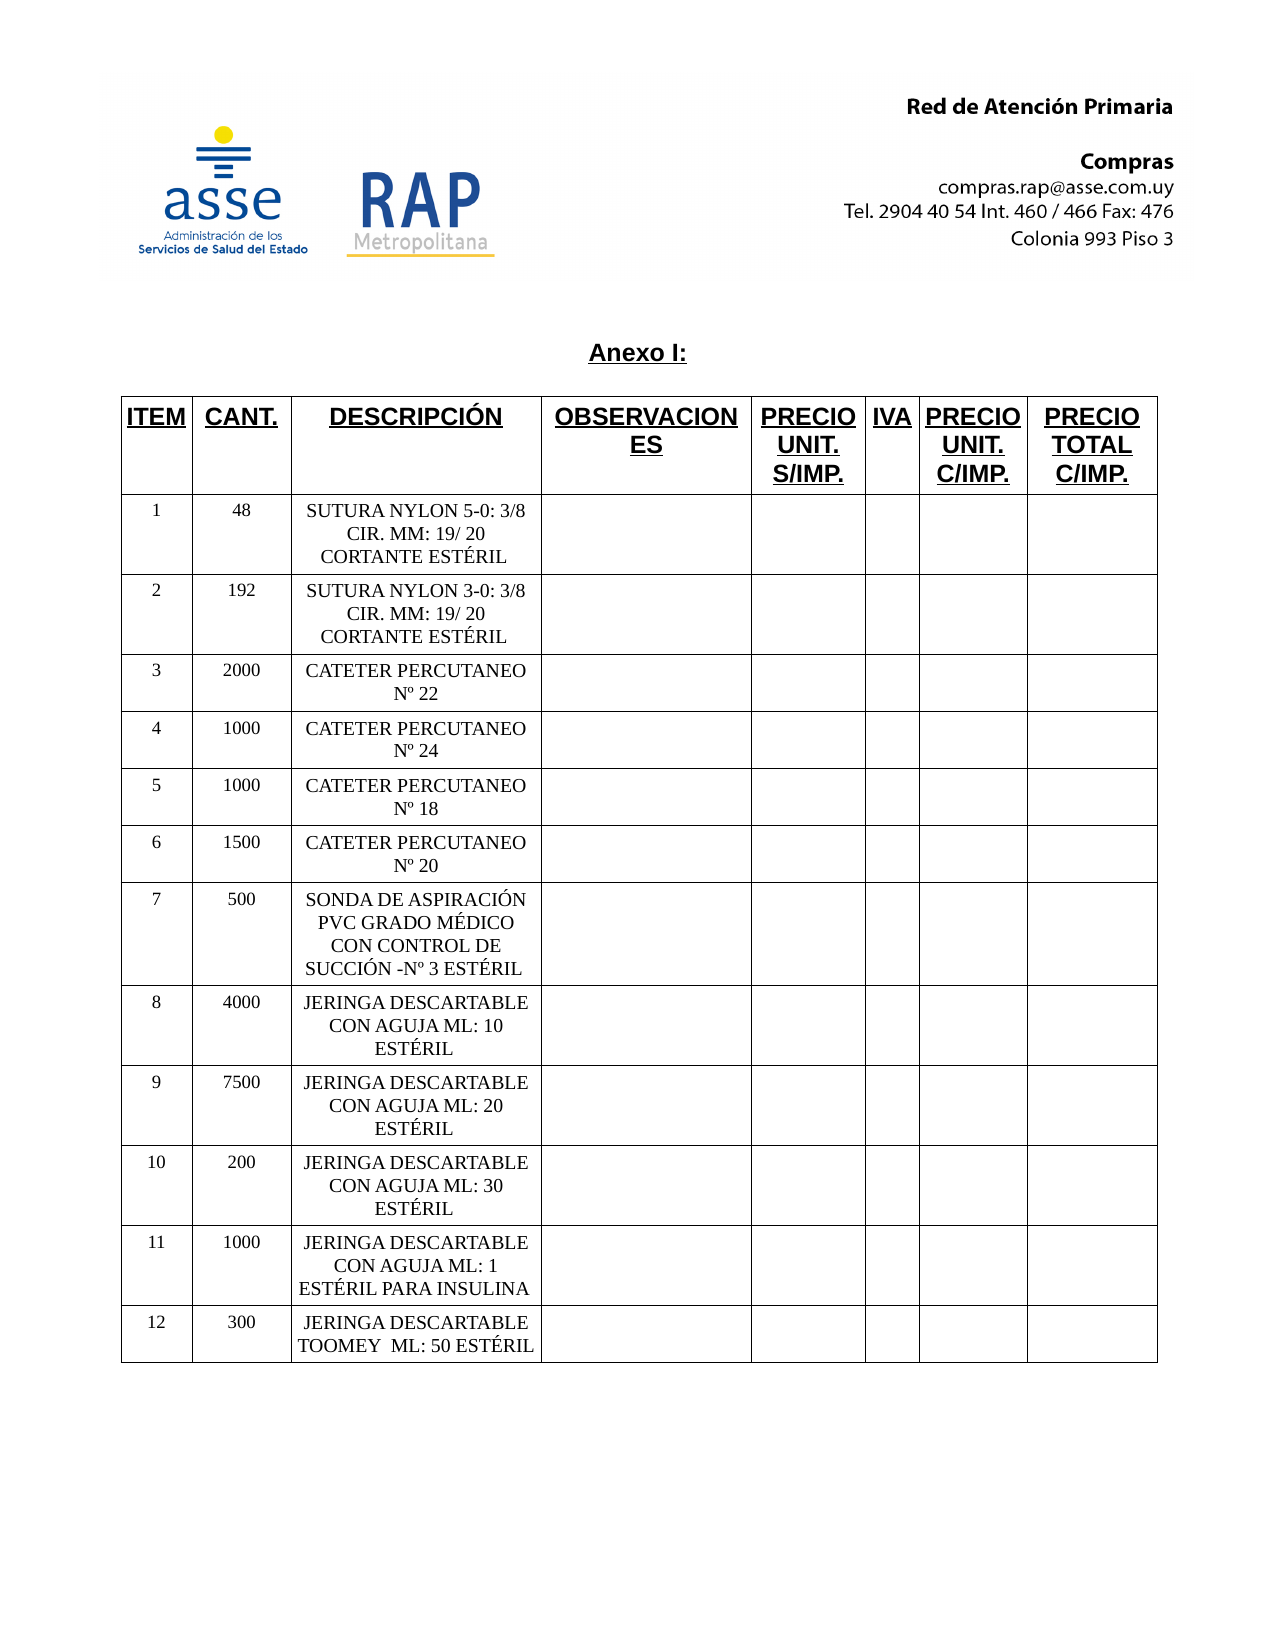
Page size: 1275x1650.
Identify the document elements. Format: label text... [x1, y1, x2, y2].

table_cell 500 [193, 883, 291, 985]
table_cell 8 [122, 986, 192, 1065]
table_cell CATETER PERCUTANEO Nº 24 [292, 712, 541, 768]
table_cell [752, 495, 865, 573]
table_header PRECIO UNIT. S/IMP. [752, 397, 865, 493]
table_cell [752, 655, 865, 711]
table_cell SUTURA NYLON 3-0: 3/8 CIR. MM: 19/ 20 CORTANTE ESTÉRIL [292, 575, 541, 653]
table_cell JERINGA DESCARTABLE CON AGUJA ML: 30 ESTÉRIL [292, 1146, 541, 1225]
table_cell [866, 1066, 919, 1145]
table_header IVA [866, 397, 919, 493]
table_header CANT. [193, 397, 291, 493]
table_cell [920, 986, 1027, 1065]
table_cell 5 [122, 769, 192, 825]
table_cell [542, 495, 751, 573]
table_cell 9 [122, 1066, 192, 1145]
table_cell [1028, 986, 1157, 1065]
table_cell 200 [193, 1146, 291, 1225]
table_cell 6 [122, 826, 192, 882]
table_cell [752, 883, 865, 985]
table_cell JERINGA DESCARTABLE CON AGUJA ML: 10 ESTÉRIL [292, 986, 541, 1065]
table_cell [752, 1226, 865, 1305]
table_cell [1028, 712, 1157, 768]
table_cell [920, 655, 1027, 711]
table_cell [752, 575, 865, 653]
table_cell 12 [122, 1306, 192, 1362]
table_cell [752, 1306, 865, 1362]
table_cell 1000 [193, 712, 291, 768]
table_cell [1028, 1066, 1157, 1145]
table_cell 192 [193, 575, 291, 653]
table_cell [1028, 1306, 1157, 1362]
table_cell [866, 655, 919, 711]
table_cell 48 [193, 495, 291, 573]
table_cell [752, 826, 865, 882]
table_cell 300 [193, 1306, 291, 1362]
table_cell [866, 1146, 919, 1225]
table_cell [920, 1146, 1027, 1225]
table_cell [542, 1306, 751, 1362]
table_cell [752, 712, 865, 768]
table_cell 1000 [193, 769, 291, 825]
table_cell JERINGA DESCARTABLE TOOMEY ML: 50 ESTÉRIL [292, 1306, 541, 1362]
table_header OBSERVACIONES [542, 397, 751, 493]
table_cell 11 [122, 1226, 192, 1305]
table_cell [542, 826, 751, 882]
table_cell 10 [122, 1146, 192, 1225]
table_cell CATETER PERCUTANEO Nº 20 [292, 826, 541, 882]
table_cell [866, 986, 919, 1065]
table_cell [866, 769, 919, 825]
table_cell JERINGA DESCARTABLE CON AGUJA ML: 20 ESTÉRIL [292, 1066, 541, 1145]
table_cell [866, 495, 919, 573]
table_cell [752, 1066, 865, 1145]
table_cell CATETER PERCUTANEO Nº 18 [292, 769, 541, 825]
table_cell [866, 826, 919, 882]
table_header DESCRIPCIÓN [292, 397, 541, 493]
table_cell [542, 1146, 751, 1225]
table_cell [866, 712, 919, 768]
table_cell 7500 [193, 1066, 291, 1145]
table_cell [1028, 883, 1157, 985]
table_cell 1000 [193, 1226, 291, 1305]
table_cell 3 [122, 655, 192, 711]
table_cell [1028, 655, 1157, 711]
table_cell [542, 712, 751, 768]
table_cell CATETER PERCUTANEO Nº 22 [292, 655, 541, 711]
table_cell 1500 [193, 826, 291, 882]
table_cell 1 [122, 495, 192, 573]
table_cell [1028, 1146, 1157, 1225]
table_cell [1028, 495, 1157, 573]
table_cell [542, 883, 751, 985]
table_cell [542, 655, 751, 711]
table_cell [920, 1066, 1027, 1145]
table_cell [542, 1226, 751, 1305]
table_cell [866, 1306, 919, 1362]
table_cell [866, 575, 919, 653]
table_cell [752, 986, 865, 1065]
table_cell [920, 883, 1027, 985]
table_cell 2000 [193, 655, 291, 711]
table_cell [542, 1066, 751, 1145]
table_cell [866, 883, 919, 985]
table_cell [752, 769, 865, 825]
table_header PRECIO UNIT. C/IMP. [920, 397, 1027, 493]
table_header ITEM [122, 397, 192, 493]
table_cell [920, 1306, 1027, 1362]
table_cell [866, 1226, 919, 1305]
picture [99, 72, 1194, 281]
table_cell SONDA DE ASPIRACIÓN PVC GRADO MÉDICO CON CONTROL DE SUCCIÓN -Nº 3 ESTÉRIL [292, 883, 541, 985]
text Anexo I: [118, 338, 1157, 367]
table_cell [920, 769, 1027, 825]
table_cell 2 [122, 575, 192, 653]
table_cell SUTURA NYLON 5-0: 3/8 CIR. MM: 19/ 20 CORTANTE ESTÉRIL [292, 495, 541, 573]
table_cell JERINGA DESCARTABLE CON AGUJA ML: 1 ESTÉRIL PARA INSULINA [292, 1226, 541, 1305]
table_cell [1028, 769, 1157, 825]
table_cell [1028, 1226, 1157, 1305]
table_cell [1028, 575, 1157, 653]
table_cell [920, 826, 1027, 882]
table_cell [920, 1226, 1027, 1305]
table_cell 7 [122, 883, 192, 985]
table_cell [920, 575, 1027, 653]
table_header PRECIO TOTAL C/IMP. [1028, 397, 1157, 493]
table_cell [920, 712, 1027, 768]
table_cell [1028, 826, 1157, 882]
table_cell [542, 575, 751, 653]
table_cell 4 [122, 712, 192, 768]
table_cell [542, 769, 751, 825]
table_cell [920, 495, 1027, 573]
table_cell 4000 [193, 986, 291, 1065]
table_cell [542, 986, 751, 1065]
table_cell [752, 1146, 865, 1225]
